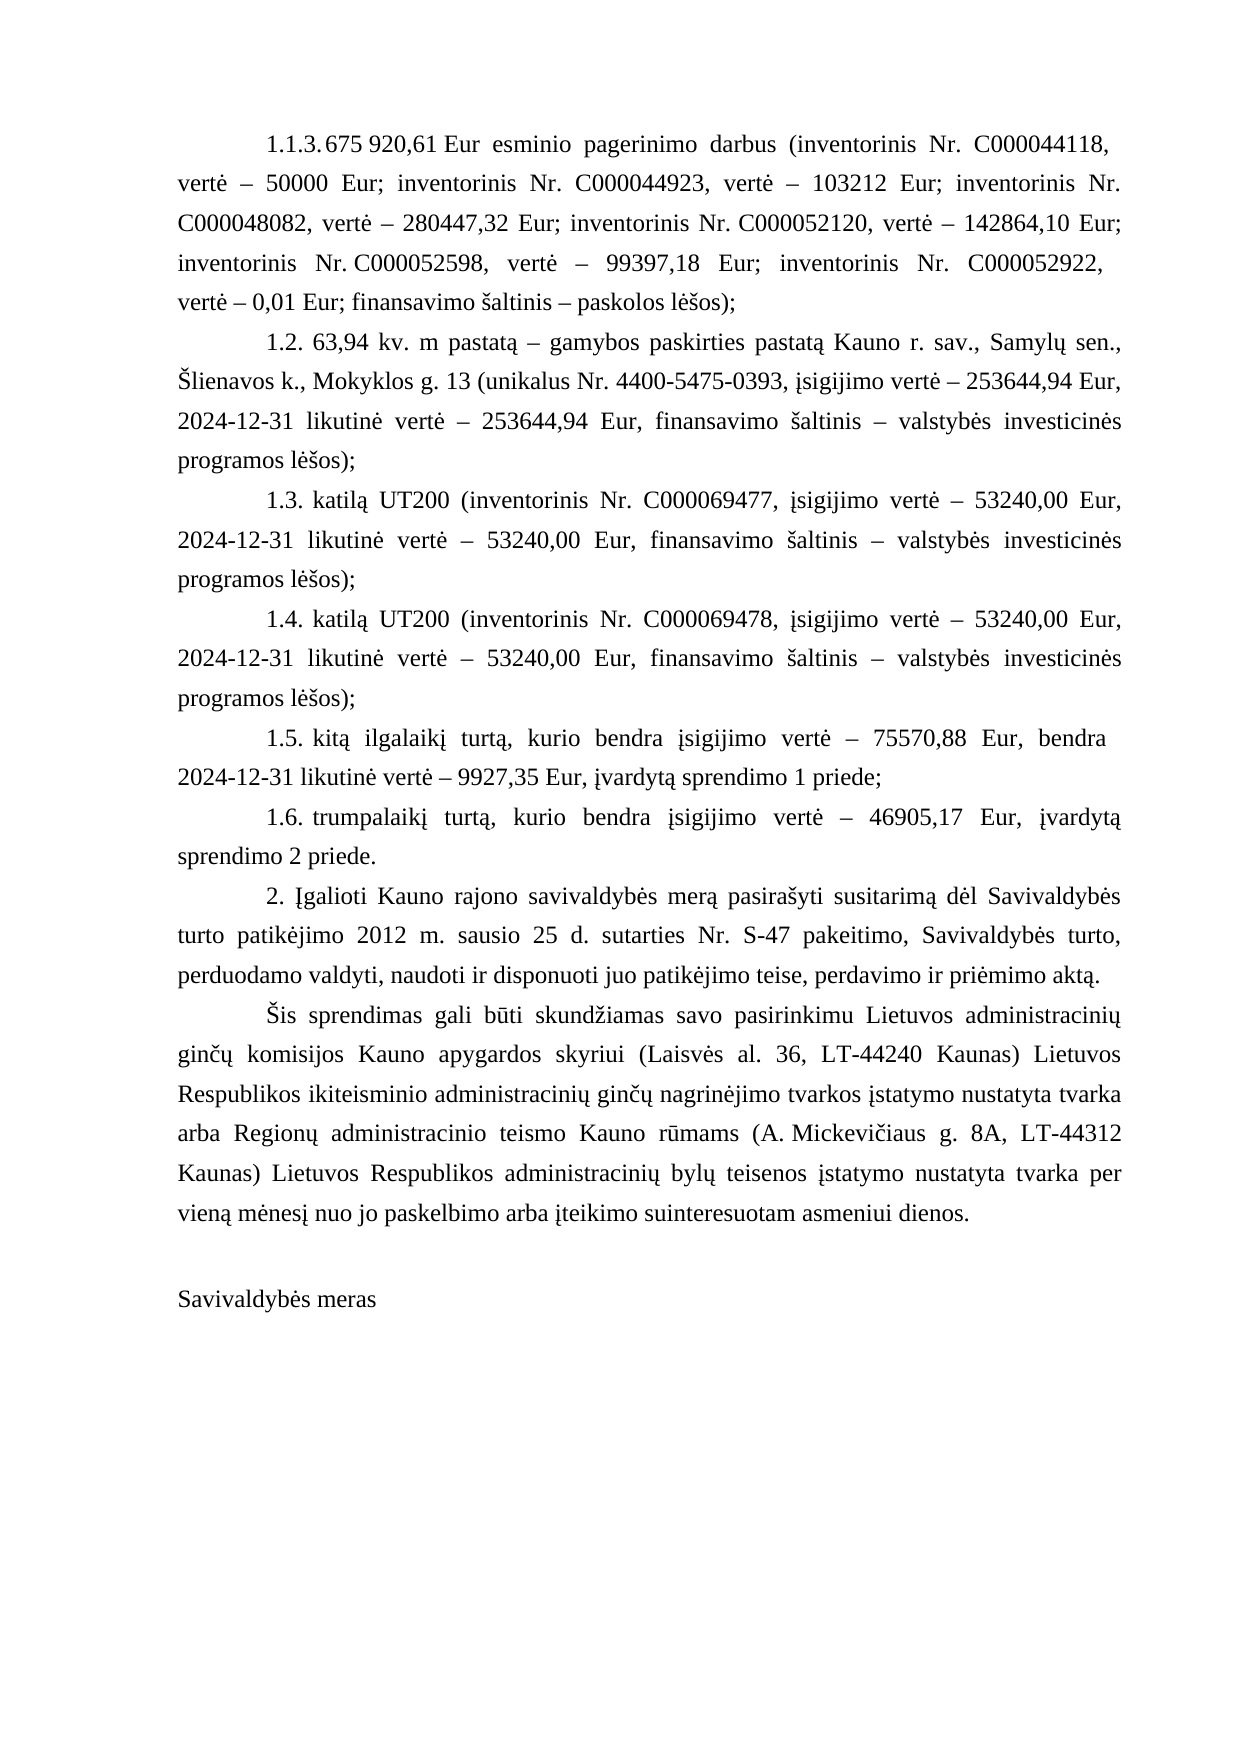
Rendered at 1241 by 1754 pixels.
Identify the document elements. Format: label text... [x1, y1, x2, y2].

text Savivaldybės meras [177, 1284, 1122, 1313]
text 1.6. trumpalaikį turtą, kurio bendra įsigijimo vertė – 46905,17 Eur, įvardytą sprendimo 2 priede. [177, 791, 1122, 870]
text 1.2. 63,94 kv. m pastatą – gamybos paskirties pastatą Kauno r. sav., Samylų sen., Šlienavos k., Mokyklos g. 13 (unikalus Nr. 4400-5475-0393, įsigijimo vertė – 253644,94 Eur, 2024-12-31 likutinė vertė – 253644,94 Eur, finansavimo šaltinis – valstybės investicinės programos lėšos); [177, 316, 1122, 474]
text 2. Įgalioti Kauno rajono savivaldybės merą pasirašyti susitarimą dėl Savivaldybės turto patikėjimo 2012 m. sausio 25 d. sutarties Nr. S-47 pakeitimo, Savivaldybės turto, perduodamo valdyti, naudoti ir disponuoti juo patikėjimo teise, perdavimo ir priėmimo aktą. [177, 870, 1122, 989]
text Šis sprendimas gali būti skundžiamas savo pasirinkimu Lietuvos administracinių ginčų komisijos Kauno apygardos skyriui (Laisvės al. 36, LT-44240 Kaunas) Lietuvos Respublikos ikiteisminio administracinių ginčų nagrinėjimo tvarkos įstatymo nustatyta tvarka arba Regionų administracinio teismo Kauno rūmams (A. Mickevičiaus g. 8A, LT-44312 Kaunas) Lietuvos Respublikos administracinių bylų teisenos įstatymo nustatyta tvarka per vieną mėnesį nuo jo paskelbimo arba įteikimo suinteresuotam asmeniui dienos. [177, 989, 1122, 1226]
text 1.3. katilą UT200 (inventorinis Nr. C000069477, įsigijimo vertė – 53240,00 Eur, 2024-12-31 likutinė vertė – 53240,00 Eur, finansavimo šaltinis – valstybės investicinės programos lėšos); [177, 474, 1122, 593]
text 1.4. katilą UT200 (inventorinis Nr. C000069478, įsigijimo vertė – 53240,00 Eur, 2024-12-31 likutinė vertė – 53240,00 Eur, finansavimo šaltinis – valstybės investicinės programos lėšos); [177, 593, 1122, 712]
text 1.1.3. 675 920,61 Eur esminio pagerinimo darbus (inventorinis Nr. C000044118, vertė – 50000 Eur; inventorinis Nr. C000044923, vertė – 103212 Eur; inventorinis Nr. C000048082, vertė – 280447,32 Eur; inventorinis Nr. C000052120, vertė – 142864,10 Eur; inventorinis Nr. C000052598, vertė – 99397,18 Eur; inventorinis Nr. C000052922, vertė – 0,01 Eur; finansavimo šaltinis – paskolos lėšos); [177, 118, 1122, 316]
text 1.5. kitą ilgalaikį turtą, kurio bendra įsigijimo vertė – 75570,88 Eur, bendra 2024-12-31 likutinė vertė – 9927,35 Eur, įvardytą sprendimo 1 priede; [177, 712, 1122, 791]
